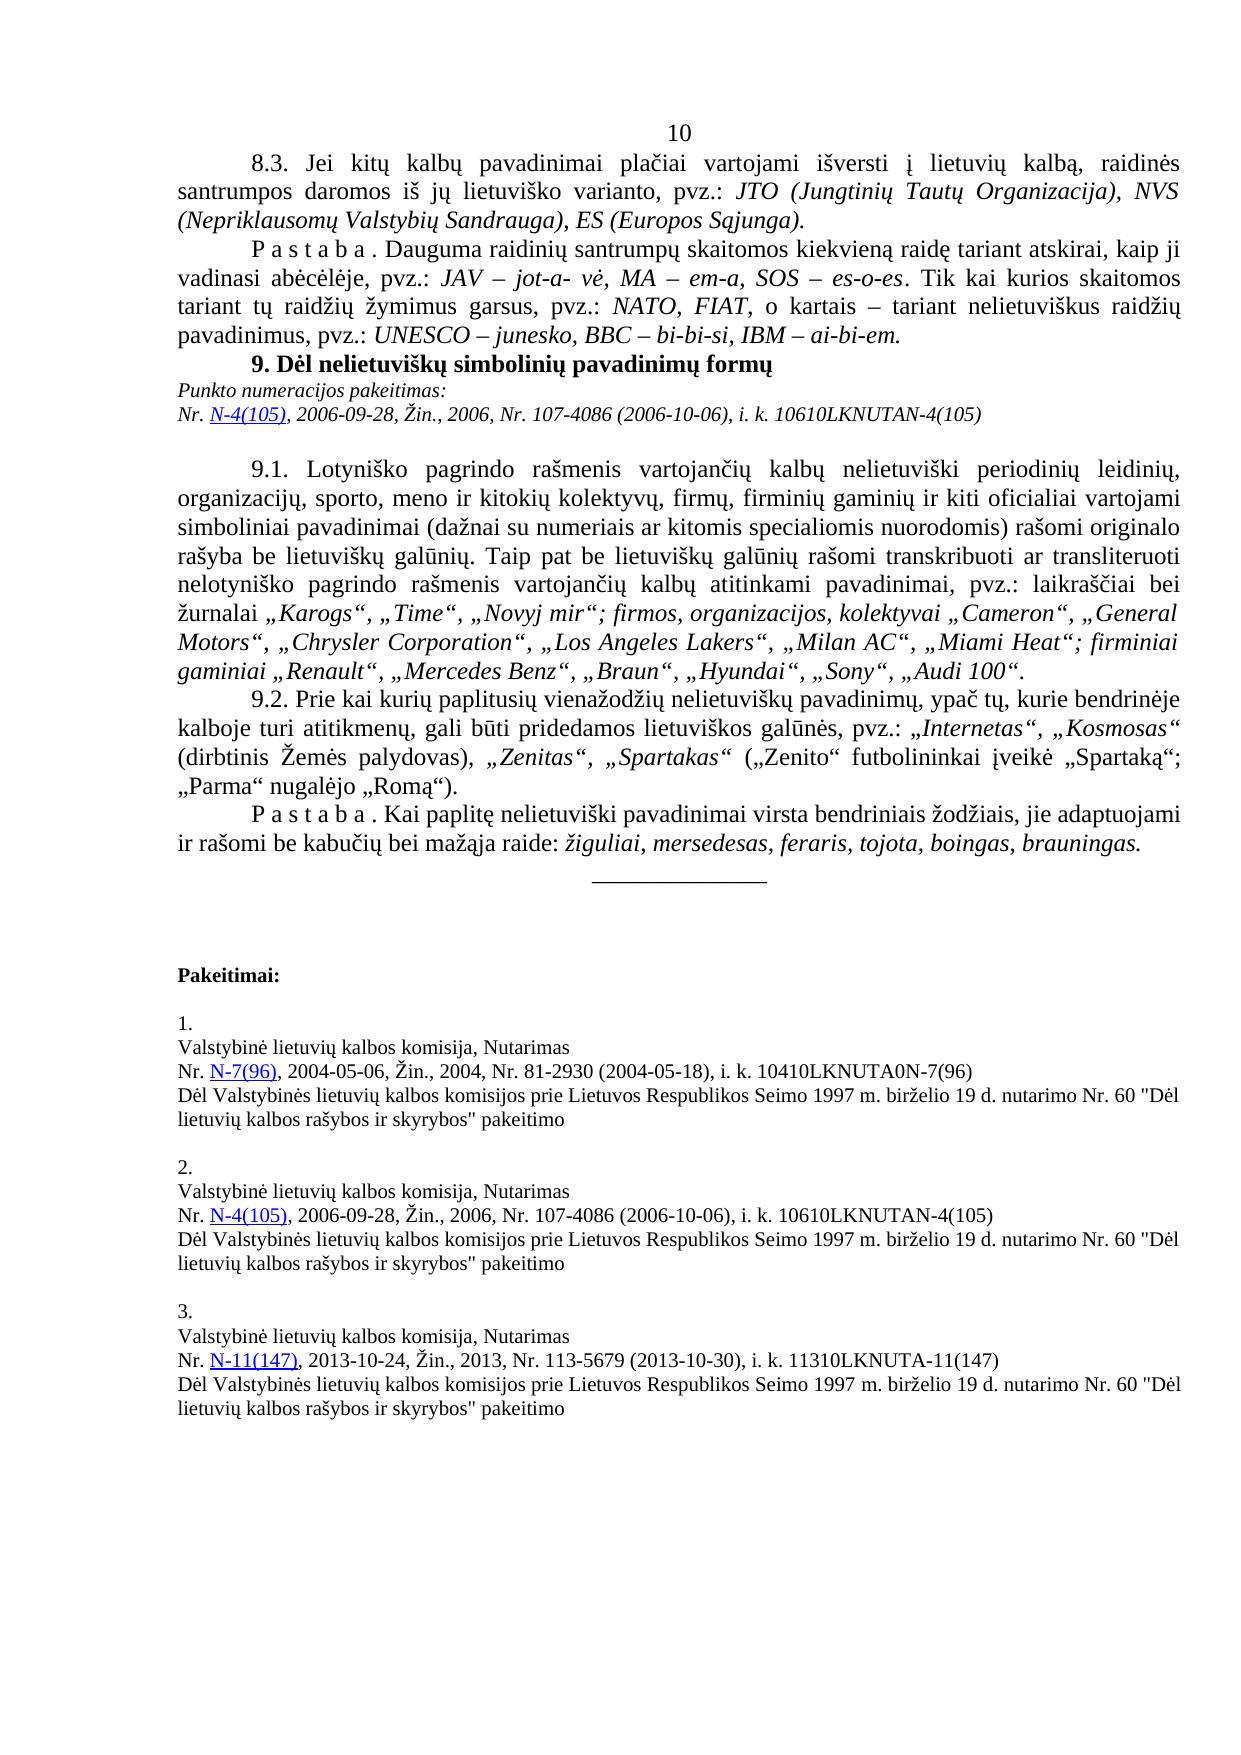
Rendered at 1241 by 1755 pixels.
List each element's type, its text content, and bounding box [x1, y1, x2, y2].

text Valstybinė lietuvių kalbos komisija, Nutarimas [177, 1035, 1181, 1059]
text 9. Dėl nelietuviškų simbolinių pavadinimų formų [177, 349, 1181, 378]
text ______________ [177, 857, 1181, 886]
text 1. [177, 1011, 1181, 1035]
text Nr. N-4(105), 2006-09-28, Žin., 2006, Nr. 107-4086 (2006-10-06), i. k. 10610LKNUTAN-4(105) [177, 402, 1181, 426]
text Valstybinė lietuvių kalbos komisija, Nutarimas [177, 1323, 1181, 1348]
text Dėl Valstybinės lietuvių kalbos komisijos prie Lietuvos Respublikos Seimo 1997 m. birželio 19 d. nutarimo Nr. 60 "Dėl lietuvių kalbos rašybos ir skyrybos" pakeitimo [177, 1227, 1181, 1275]
text 3. [177, 1299, 1181, 1323]
text Nr. N-4(105), 2006-09-28, Žin., 2006, Nr. 107-4086 (2006-10-06), i. k. 10610LKNUTAN-4(105) [177, 1203, 1181, 1227]
text Pakeitimai: [177, 963, 1181, 987]
text Dėl Valstybinės lietuvių kalbos komisijos prie Lietuvos Respublikos Seimo 1997 m. birželio 19 d. nutarimo Nr. 60 "Dėl lietuvių kalbos rašybos ir skyrybos" pakeitimo [177, 1083, 1181, 1131]
text 9.1. Lotyniško pagrindo rašmenis vartojančių kalbų nelietuviški periodinių leidinių, organizacijų, sporto, meno ir kitokių kolektyvų, firmų, firminių gaminių ir kiti oficialiai vartojami simboliniai pavadinimai (dažnai su numeriais ar kitomis specialiomis nuorodomis) rašomi originalo rašyba be lietuviškų galūnių. Taip pat be lietuviškų galūnių rašomi transkribuoti ar transliteruoti nelotyniško pagrindo rašmenis vartojančių kalbų atitinkami pavadinimai, pvz.: laikraščiai bei žurnalai „Karogs“, „Time“, „Novyj mir“; firmos, organizacijos, kolektyvai „Cameron“, „General Motors“, „Chrysler Corporation“, „Los Angeles Lakers“, „Milan AC“, „Miami Heat“; firminiai gaminiai „Renault“, „Mercedes Benz“, „Braun“, „Hyundai“, „Sony“, „Audi 100“. [177, 454, 1181, 684]
text Nr. N-11(147), 2013-10-24, Žin., 2013, Nr. 113-5679 (2013-10-30), i. k. 11310LKNUTA-11(147) [177, 1348, 1181, 1372]
text Dėl Valstybinės lietuvių kalbos komisijos prie Lietuvos Respublikos Seimo 1997 m. birželio 19 d. nutarimo Nr. 60 "Dėl lietuvių kalbos rašybos ir skyrybos" pakeitimo [177, 1372, 1181, 1420]
text 2. [177, 1155, 1181, 1179]
text 8.3. Jei kitų kalbų pavadinimai plačiai vartojami išversti į lietuvių kalbą, raidinės santrumpos daromos iš jų lietuviško varianto, pvz.: JTO (Jungtinių Tautų Organizacija), NVS (Nepriklausomų Valstybių Sandrauga), ES (Europos Sąjunga). [177, 148, 1181, 234]
text Valstybinė lietuvių kalbos komisija, Nutarimas [177, 1179, 1181, 1203]
text Nr. N-7(96), 2004-05-06, Žin., 2004, Nr. 81-2930 (2004-05-18), i. k. 10410LKNUTA0N-7(96) [177, 1059, 1181, 1083]
text 9.2. Prie kai kurių paplitusių vienažodžių nelietuviškų pavadinimų, ypač tų, kurie bendrinėje kalboje turi atitikmenų, gali būti pridedamos lietuviškos galūnės, pvz.: „Internetas“, „Kosmosas“ (dirbtinis Žemės palydovas), „Zenitas“, „Spartakas“ („Zenito“ futbolininkai įveikė „Spartaką“; „Parma“ nugalėjo „Romą“). [177, 684, 1181, 799]
text Pastaba. Dauguma raidinių santrumpų skaitomos kiekvieną raidę tariant atskirai, kaip ji vadinasi abėcėlėje, pvz.: JAV – jot-a- vė, MA – em-a, SOS – es-o-es. Tik kai kurios skaitomos tariant tų raidžių žymimus garsus, pvz.: NATO, FIAT, o kartais – tariant nelietuviškus raidžių pavadinimus, pvz.: UNESCO – junesko, BBC – bi-bi-si, IBM – ai-bi-em. [177, 234, 1181, 349]
text Punkto numeracijos pakeitimas: [177, 378, 1181, 402]
text Pastaba. Kai paplitę nelietuviški pavadinimai virsta bendriniais žodžiais, jie adaptuojami ir rašomi be kabučių bei mažąja raide: žiguliai, mersedesas, feraris, tojota, boingas, brauningas. [177, 799, 1181, 857]
